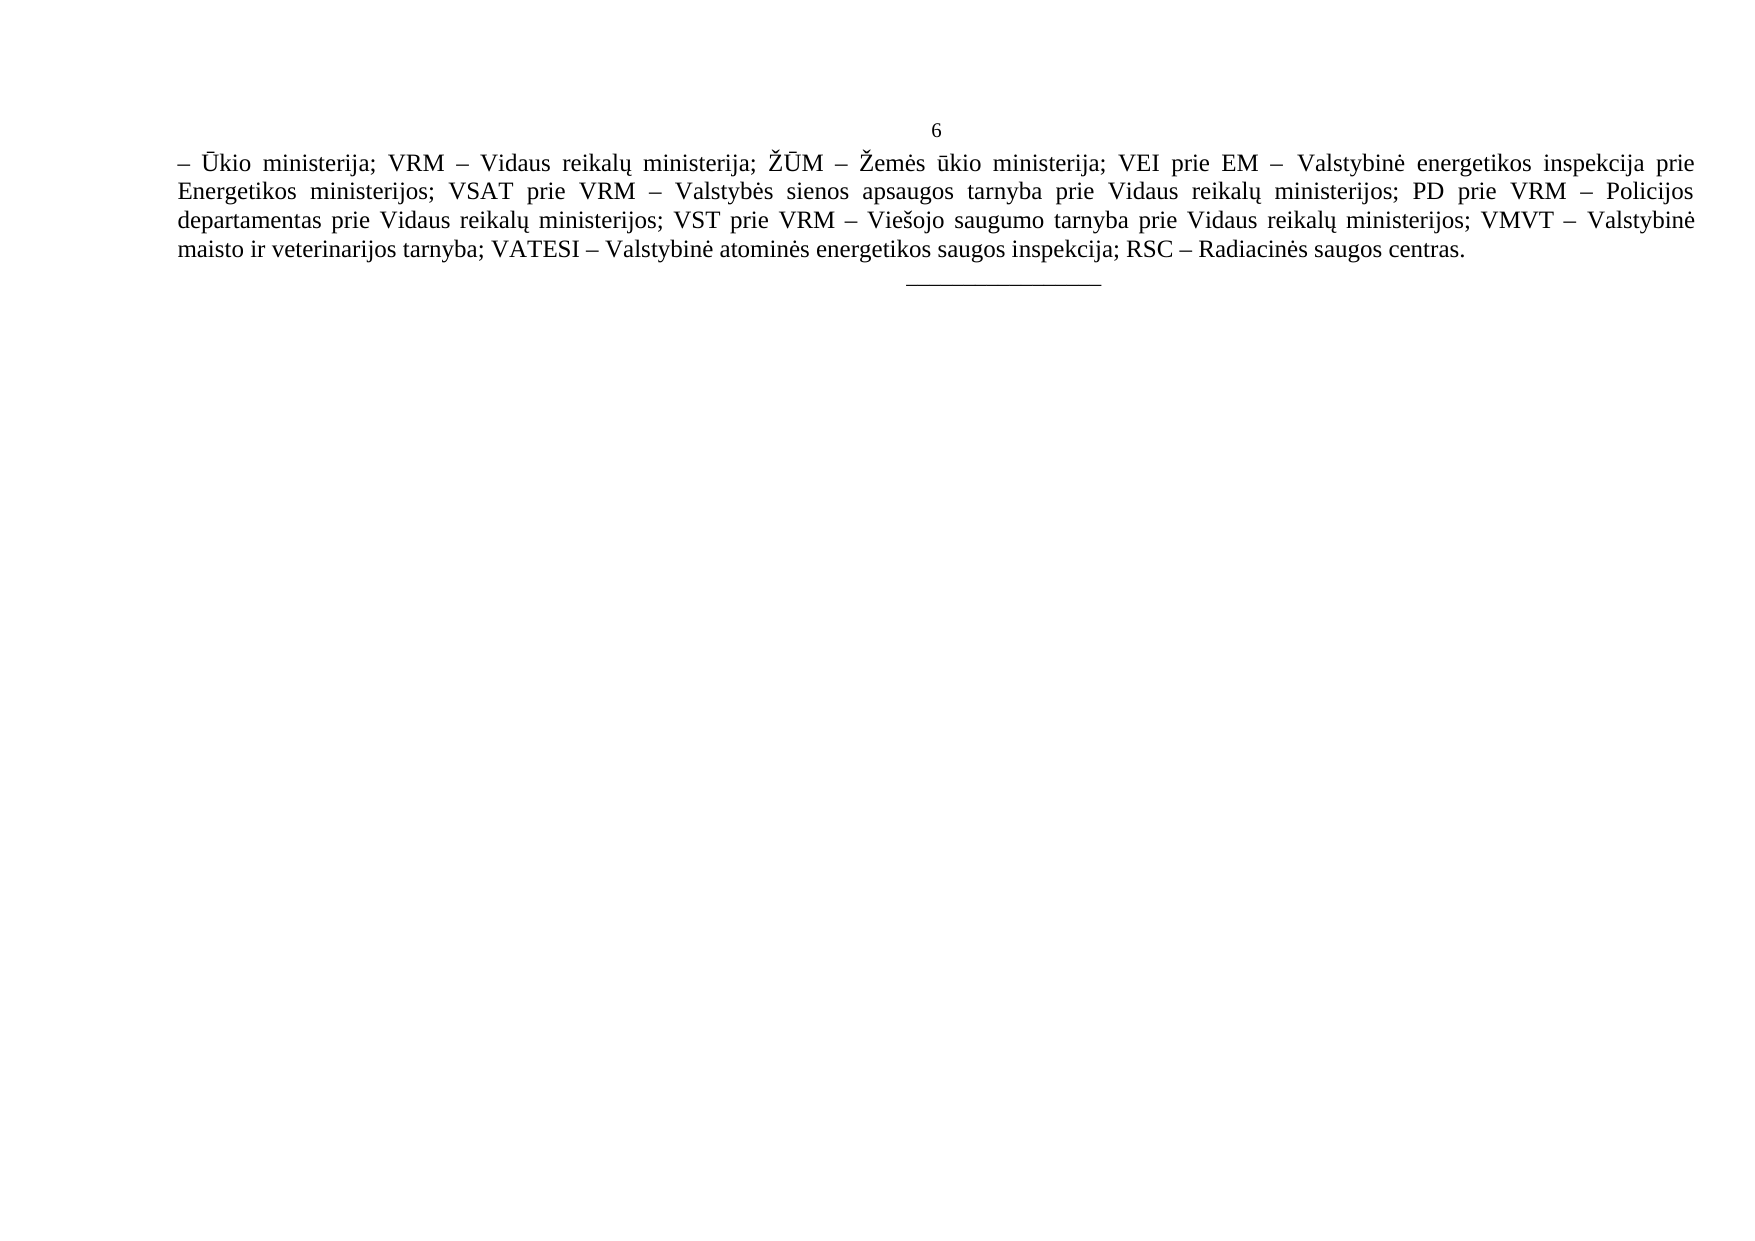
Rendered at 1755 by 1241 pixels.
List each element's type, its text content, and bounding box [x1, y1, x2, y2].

text _________________ [177, 263, 1695, 289]
text – Ūkio ministerija; VRM – Vidaus reikalų ministerija; ŽŪM – Žemės ūkio ministerija; VEI prie EM – Valstybinė energetikos inspekcija prie Energetikos ministerijos; VSAT prie VRM – Valstybės sienos apsaugos tarnyba prie Vidaus reikalų ministerijos; PD prie VRM – Policijos departamentas prie Vidaus reikalų ministerijos; VST prie VRM – Viešojo saugumo tarnyba prie Vidaus reikalų ministerijos; VMVT – Valstybinė maisto ir veterinarijos tarnyba; VATESI – Valstybinė atominės energetikos saugos inspekcija; RSC – Radiacinės saugos centras. [177, 148, 1695, 263]
